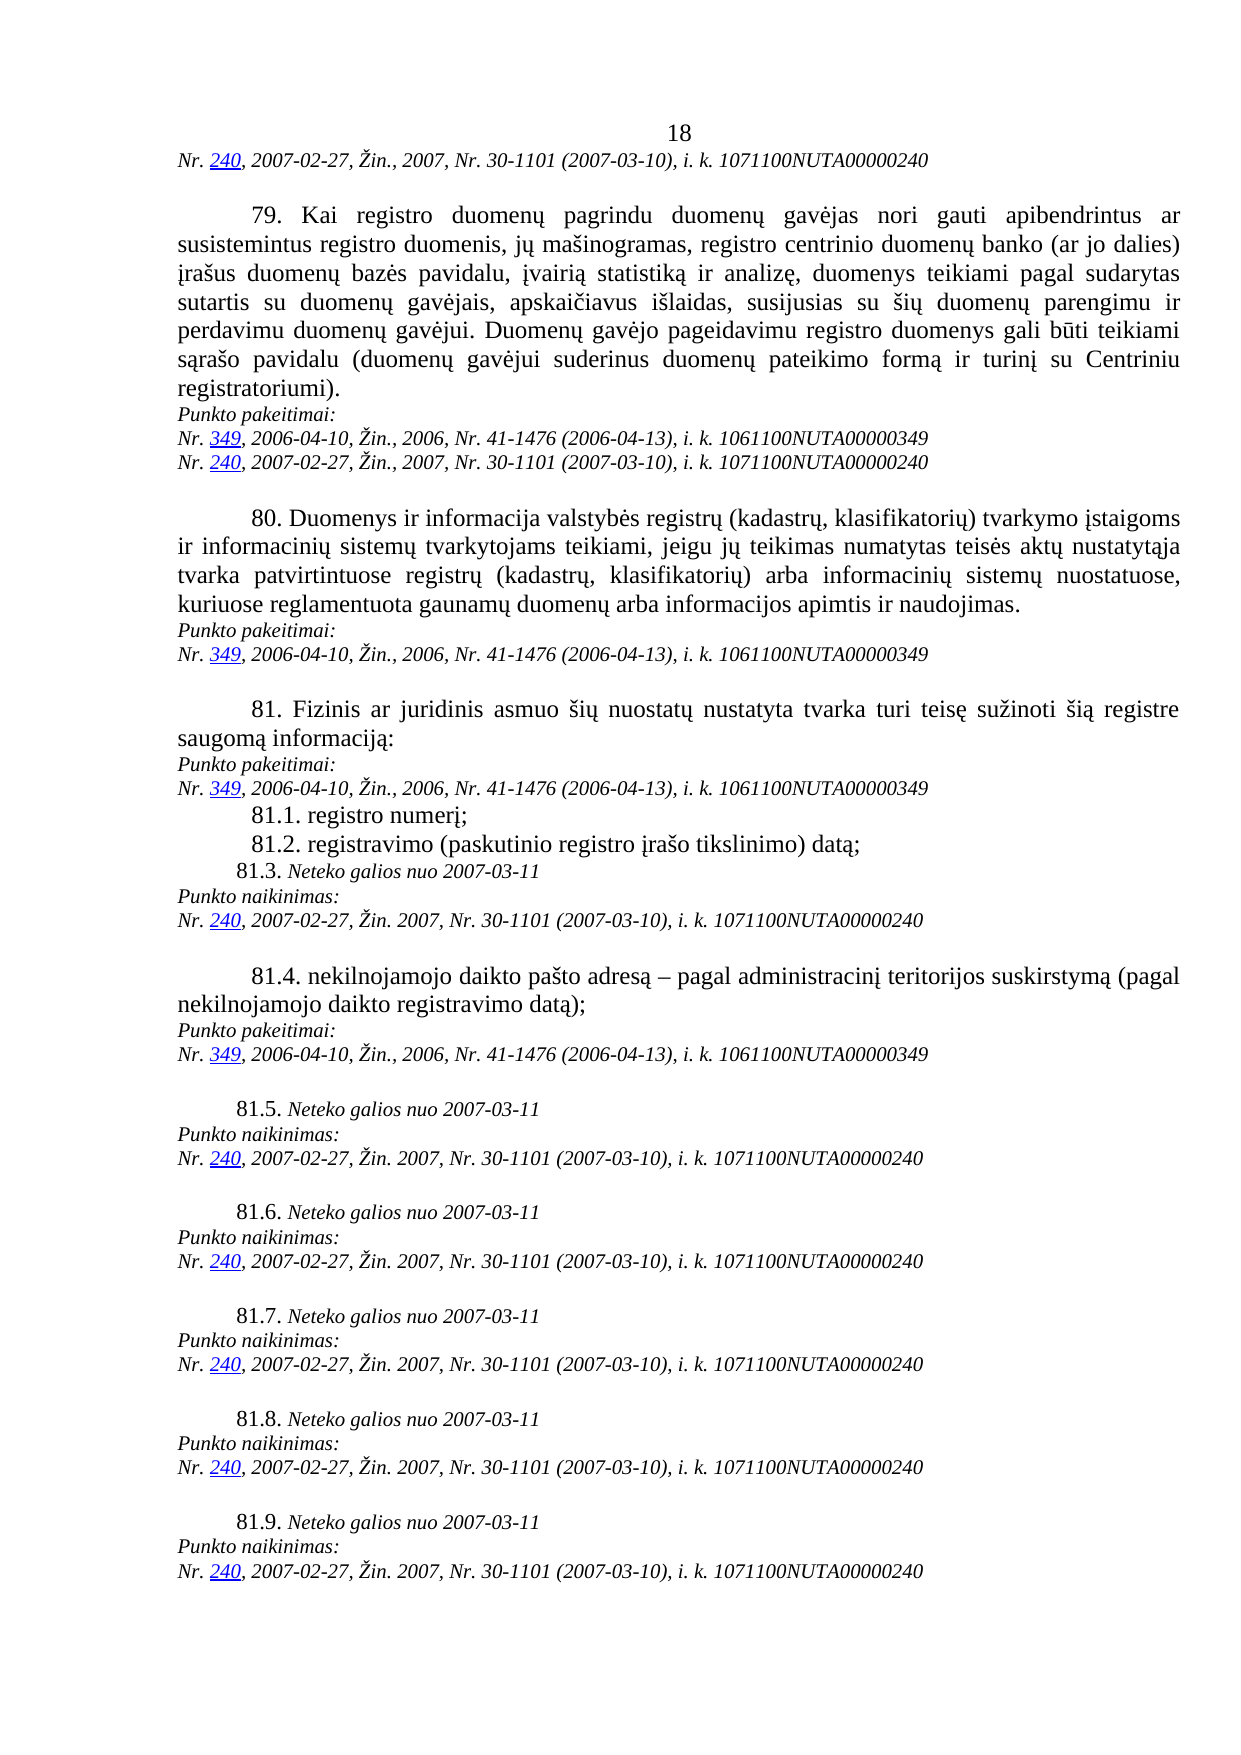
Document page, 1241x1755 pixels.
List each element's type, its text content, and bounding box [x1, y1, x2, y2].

text Nr. 240, 2007-02-27, Žin. 2007, Nr. 30-1101 (2007-03-10), i. k. 1071100NUTA00000240 [177, 1558, 1181, 1583]
text 81.2. registravimo (paskutinio registro įrašo tikslinimo) datą; [177, 829, 1181, 858]
text Nr. 349, 2006-04-10, Žin., 2006, Nr. 41-1476 (2006-04-13), i. k. 1061100NUTA00000349 [177, 1042, 1181, 1066]
text 81.8. Neteko galios nuo 2007-03-11 [177, 1405, 1181, 1431]
text 81.1. registro numerį; [177, 800, 1181, 829]
text Nr. 240, 2007-02-27, Žin. 2007, Nr. 30-1101 (2007-03-10), i. k. 1071100NUTA00000240 [177, 1352, 1181, 1376]
text Punkto naikinimas: [177, 1122, 1181, 1146]
text Punkto naikinimas: [177, 1431, 1181, 1455]
text Nr. 240, 2007-02-27, Žin. 2007, Nr. 30-1101 (2007-03-10), i. k. 1071100NUTA00000240 [177, 908, 1181, 932]
text Punkto naikinimas: [177, 1534, 1181, 1558]
text Punkto naikinimas: [177, 884, 1181, 908]
text Nr. 349, 2006-04-10, Žin., 2006, Nr. 41-1476 (2006-04-13), i. k. 1061100NUTA00000349 [177, 426, 1181, 450]
text Nr. 240, 2007-02-27, Žin. 2007, Nr. 30-1101 (2007-03-10), i. k. 1071100NUTA00000240 [177, 1455, 1181, 1479]
text Punkto pakeitimai: [177, 752, 1181, 776]
text 81.7. Neteko galios nuo 2007-03-11 [177, 1302, 1181, 1328]
text 81. Fizinis ar juridinis asmuo šių nuostatų nustatyta tvarka turi teisę sužinoti šią registre saugomą informaciją: [177, 694, 1181, 752]
text Nr. 240, 2007-02-27, Žin., 2007, Nr. 30-1101 (2007-03-10), i. k. 1071100NUTA00000240 [177, 148, 1181, 172]
text 81.5. Neteko galios nuo 2007-03-11 [177, 1095, 1181, 1122]
text Punkto naikinimas: [177, 1225, 1181, 1249]
text Punkto pakeitimai: [177, 618, 1181, 642]
text 80. Duomenys ir informacija valstybės registrų (kadastrų, klasifikatorių) tvarkymo įstaigoms ir informacinių sistemų tvarkytojams teikiami, jeigu jų teikimas numatytas teisės aktų nustatytąja tvarka patvirtintuose registrų (kadastrų, klasifikatorių) arba informacinių sistemų nuostatuose, kuriuose reglamentuota gaunamų duomenų arba informacijos apimtis ir naudojimas. [177, 503, 1181, 618]
text Nr. 240, 2007-02-27, Žin., 2007, Nr. 30-1101 (2007-03-10), i. k. 1071100NUTA00000240 [177, 450, 1181, 474]
text 81.4. nekilnojamojo daikto pašto adresą – pagal administracinį teritorijos suskirstymą (pagal nekilnojamojo daikto registravimo datą); [177, 961, 1181, 1018]
text Punkto pakeitimai: [177, 1018, 1181, 1042]
text 79. Kai registro duomenų pagrindu duomenų gavėjas nori gauti apibendrintus ar susistemintus registro duomenis, jų mašinogramas, registro centrinio duomenų banko (ar jo dalies) įrašus duomenų bazės pavidalu, įvairią statistiką ir analizę, duomenys teikiami pagal sudarytas sutartis su duomenų gavėjais, apskaičiavus išlaidas, susijusias su šių duomenų parengimu ir perdavimu duomenų gavėjui. Duomenų gavėjo pageidavimu registro duomenys gali būti teikiami sąrašo pavidalu (duomenų gavėjui suderinus duomenų pateikimo formą ir turinį su Centriniu registratoriumi). [177, 200, 1181, 402]
text Nr. 349, 2006-04-10, Žin., 2006, Nr. 41-1476 (2006-04-13), i. k. 1061100NUTA00000349 [177, 776, 1181, 800]
text Nr. 240, 2007-02-27, Žin. 2007, Nr. 30-1101 (2007-03-10), i. k. 1071100NUTA00000240 [177, 1249, 1181, 1273]
text Punkto naikinimas: [177, 1328, 1181, 1352]
text Nr. 240, 2007-02-27, Žin. 2007, Nr. 30-1101 (2007-03-10), i. k. 1071100NUTA00000240 [177, 1146, 1181, 1170]
text 81.9. Neteko galios nuo 2007-03-11 [177, 1508, 1181, 1534]
text Punkto pakeitimai: [177, 402, 1181, 426]
text 81.6. Neteko galios nuo 2007-03-11 [177, 1198, 1181, 1225]
text Nr. 349, 2006-04-10, Žin., 2006, Nr. 41-1476 (2006-04-13), i. k. 1061100NUTA00000349 [177, 642, 1181, 666]
text 81.3. Neteko galios nuo 2007-03-11 [177, 858, 1181, 884]
